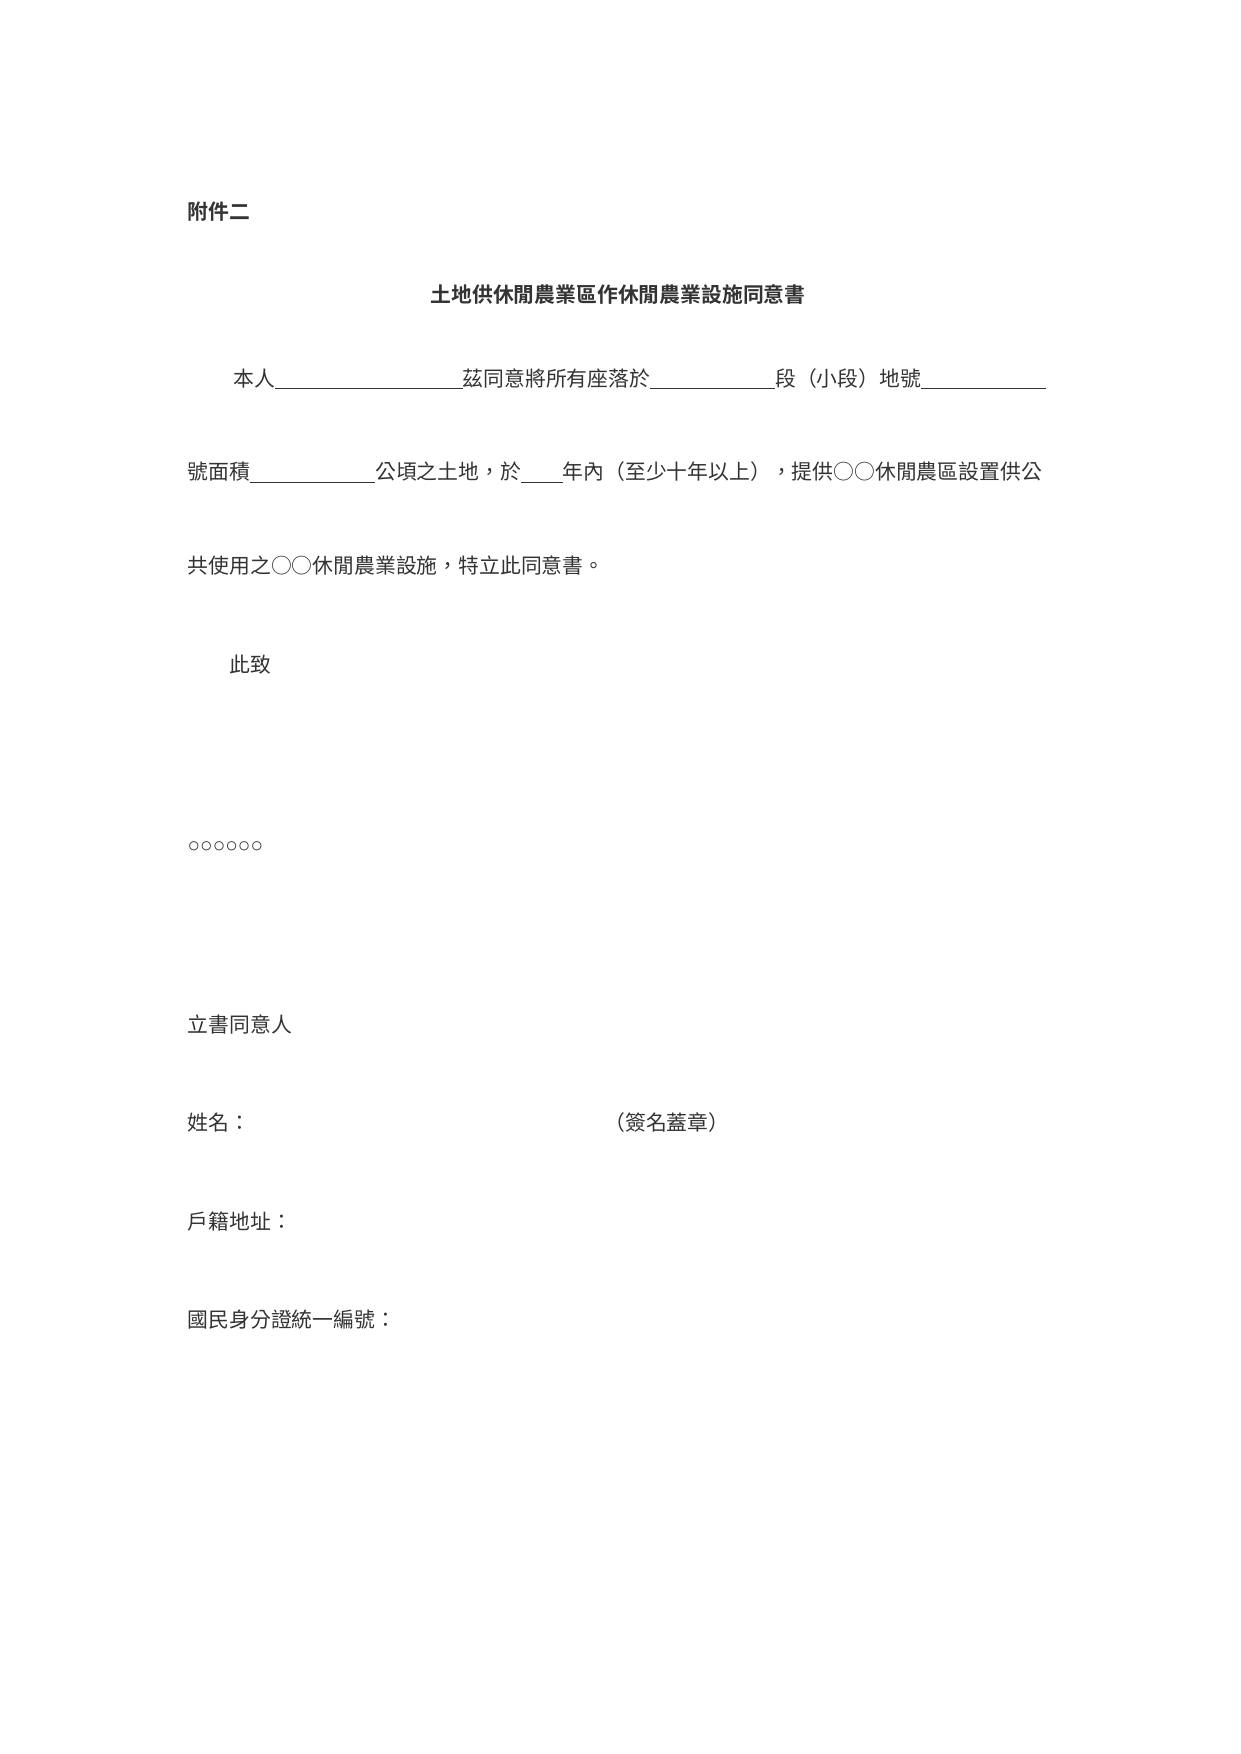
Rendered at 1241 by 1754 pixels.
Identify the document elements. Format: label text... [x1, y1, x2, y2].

text 附件二 [187, 169, 1053, 231]
text 本人 茲同意將所有座落於 段（小段）地號 號面積 公頃之土地，於 年內（至少十年以上），提供○○休閒農區設置供公共使用之○○休閒農業設施，特立此同意書。 [187, 335, 1053, 585]
text 戶籍地址： [187, 1178, 1053, 1241]
text 姓名： （簽名蓋章） [187, 1080, 1053, 1143]
text ○○○○○○ [187, 803, 1053, 866]
text 此致 [187, 621, 1053, 684]
text 國民身分證統一編號： [187, 1277, 1053, 1339]
text 立書同意人 [187, 982, 1053, 1044]
text 土地供休閒農業區作休閒農業設施同意書 [187, 252, 1053, 314]
